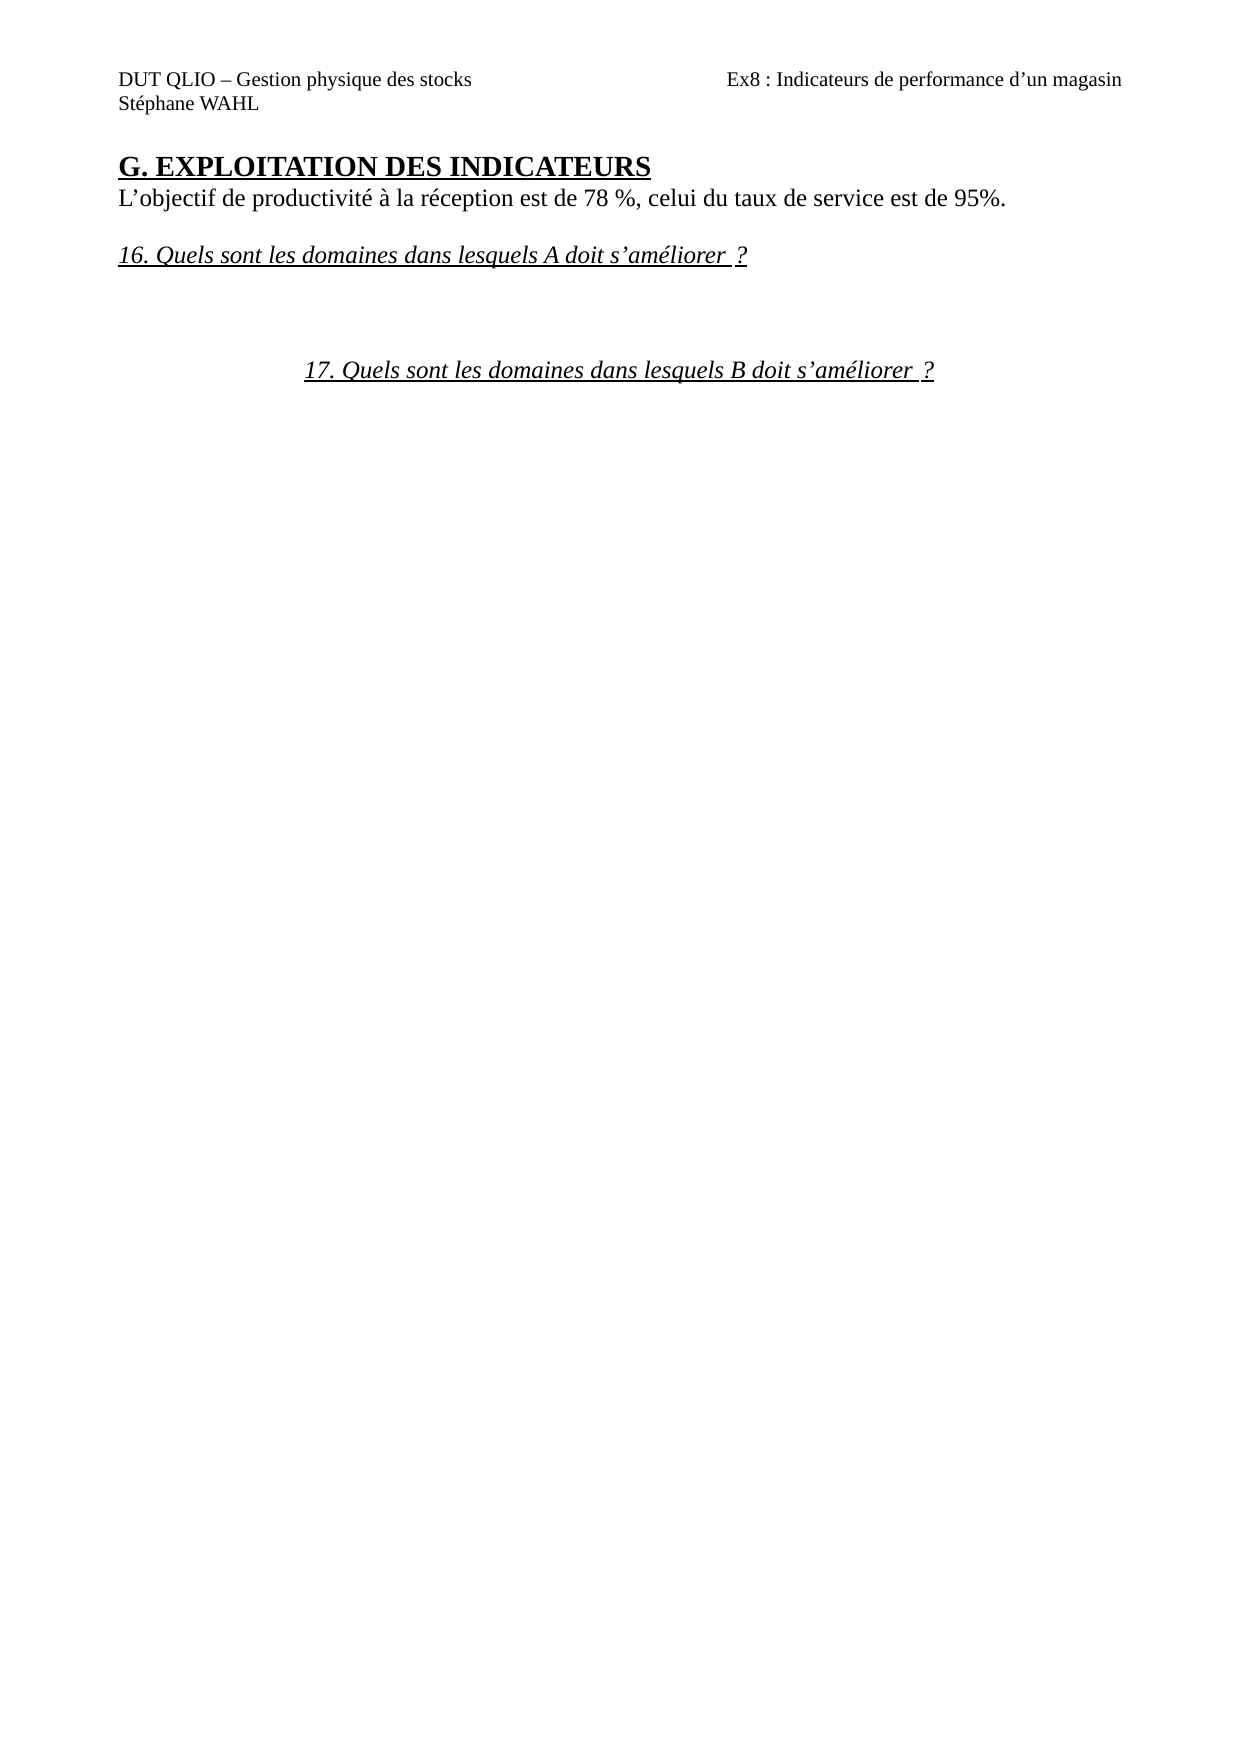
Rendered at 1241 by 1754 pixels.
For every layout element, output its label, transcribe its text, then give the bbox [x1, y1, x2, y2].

text L’objectif de productivité à la réception est de 78 %, celui du taux de service est de 95%. [118, 183, 1122, 212]
text 16. Quels sont les domaines dans lesquels A doit s’améliorer ? [118, 240, 1122, 269]
text G. EXPLOITATION DES INDICATEURS [118, 149, 1122, 183]
text 17. Quels sont les domaines dans lesquels B doit s’améliorer ? [118, 355, 1122, 384]
